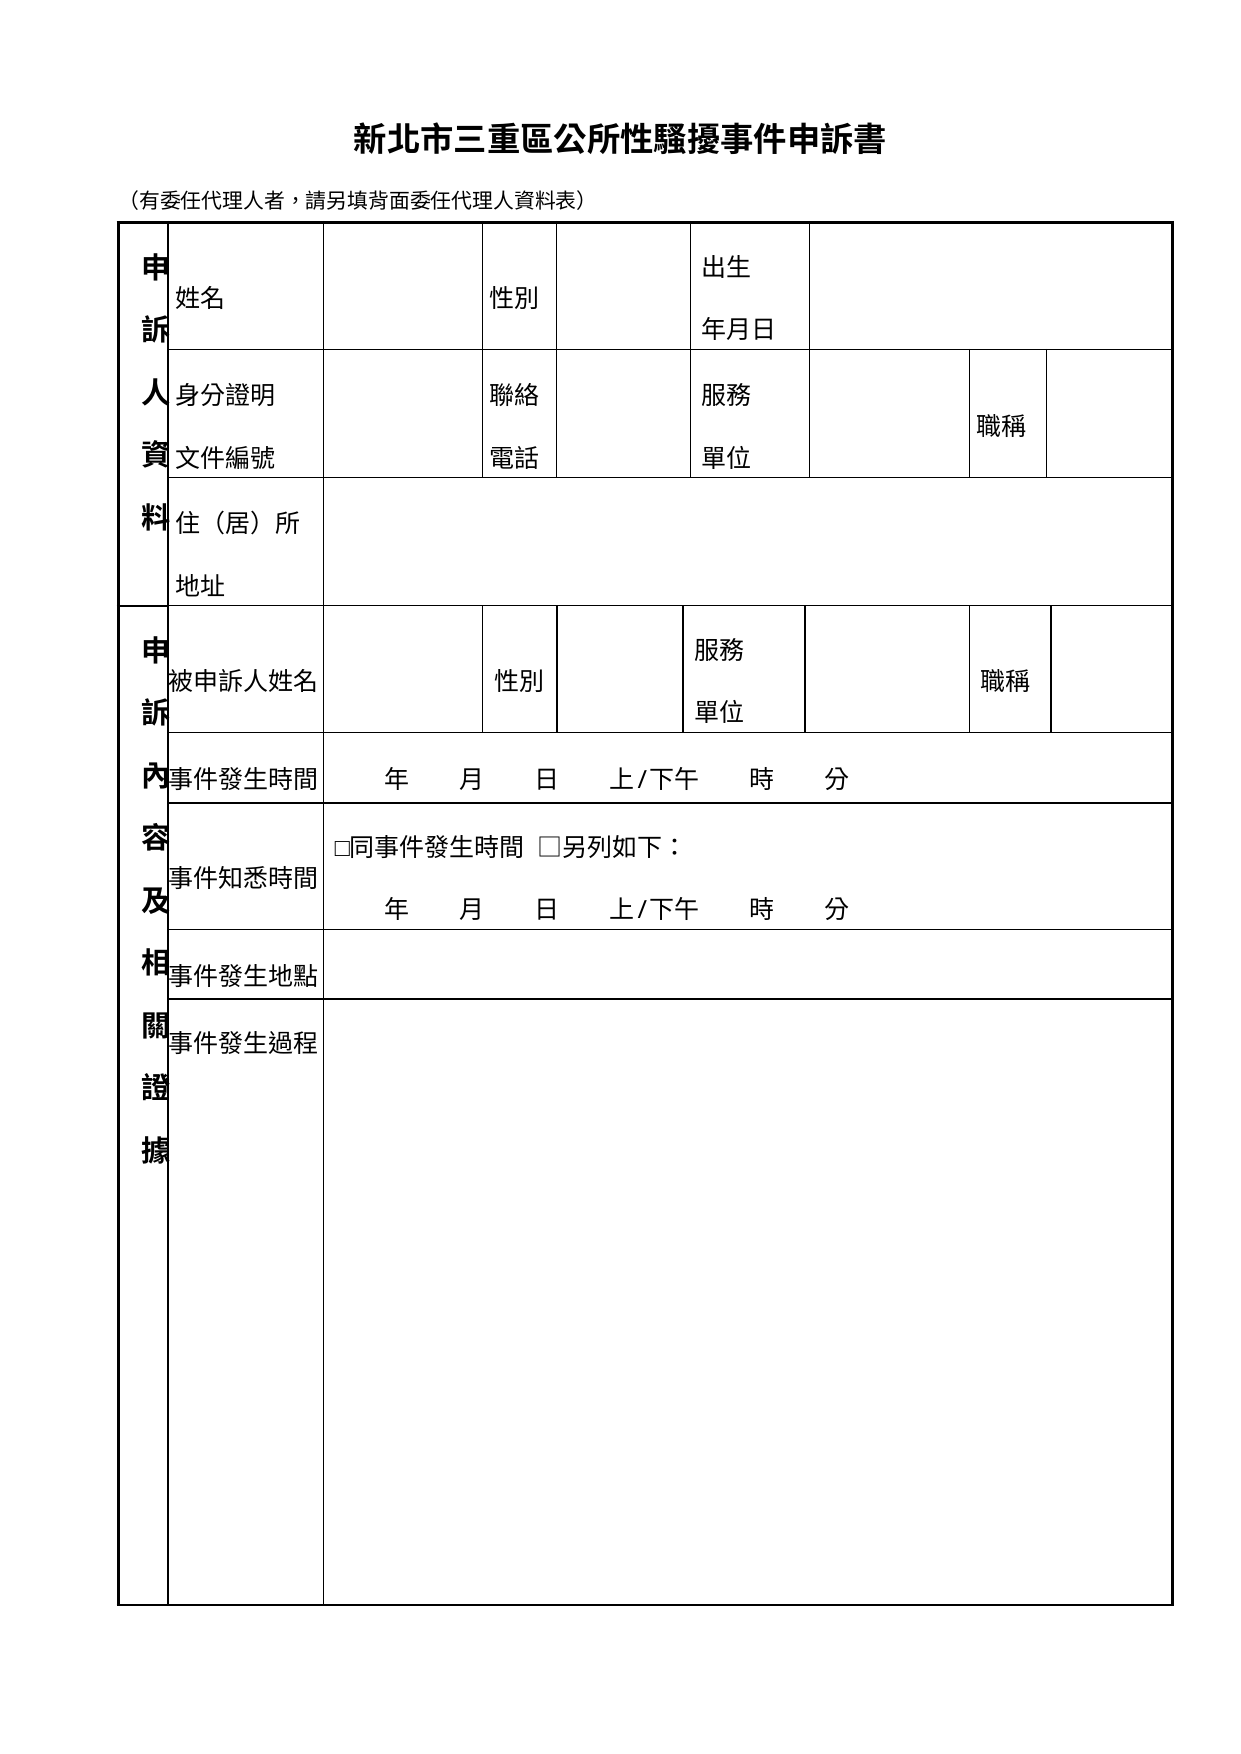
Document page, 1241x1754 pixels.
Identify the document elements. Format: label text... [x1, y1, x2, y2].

table_cell [324, 606, 482, 732]
table_cell 職稱 [970, 606, 1050, 732]
table_cell [1047, 350, 1171, 477]
table_cell 住（居）所地址 [169, 478, 323, 605]
table_cell 事件發生過程 [169, 1000, 323, 1604]
table_cell 聯絡電話 [483, 350, 556, 477]
table_cell 被申訴人姓名 [169, 606, 323, 732]
table_header 申訴人資料 [120, 224, 167, 605]
table_cell 身分證明 文件編號 [169, 350, 323, 477]
table_cell [324, 478, 1171, 605]
table_cell □同事件發生時間 □另列如下： 年 月 日 上/下午 時 分 [324, 804, 1171, 929]
table_cell [324, 1000, 1171, 1604]
table_cell 性別 [483, 606, 556, 732]
table_cell [324, 350, 482, 477]
table_header [810, 224, 1171, 349]
table_cell 年 月 日 上/下午 時 分 [324, 733, 1171, 802]
table_header 出生 年月日 [691, 224, 809, 349]
table_cell 事件發生地點 [169, 930, 323, 998]
table_header 姓名 [169, 224, 323, 349]
table_cell 申訴內容及相關證據 [120, 607, 167, 1604]
table_cell [806, 606, 969, 732]
table_cell [557, 350, 690, 477]
text （有委任代理人者，請另填背面委任代理人資料表） [118, 158, 1122, 221]
table_header 性別 [483, 224, 556, 349]
table_cell 職稱 [970, 350, 1046, 477]
table_cell [324, 930, 1171, 998]
table_cell [810, 350, 969, 477]
table_header [557, 224, 690, 349]
table_cell [1052, 606, 1171, 732]
text 新北市三重區公所性騷擾事件申訴書 [118, 96, 1122, 158]
table_header [324, 224, 482, 349]
table_cell 服務 單位 [684, 606, 804, 732]
table_cell 事件發生時間 [169, 733, 323, 802]
table_cell 服務 單位 [691, 350, 809, 477]
table_cell [558, 606, 682, 732]
table_cell 事件知悉時間 [169, 804, 323, 929]
